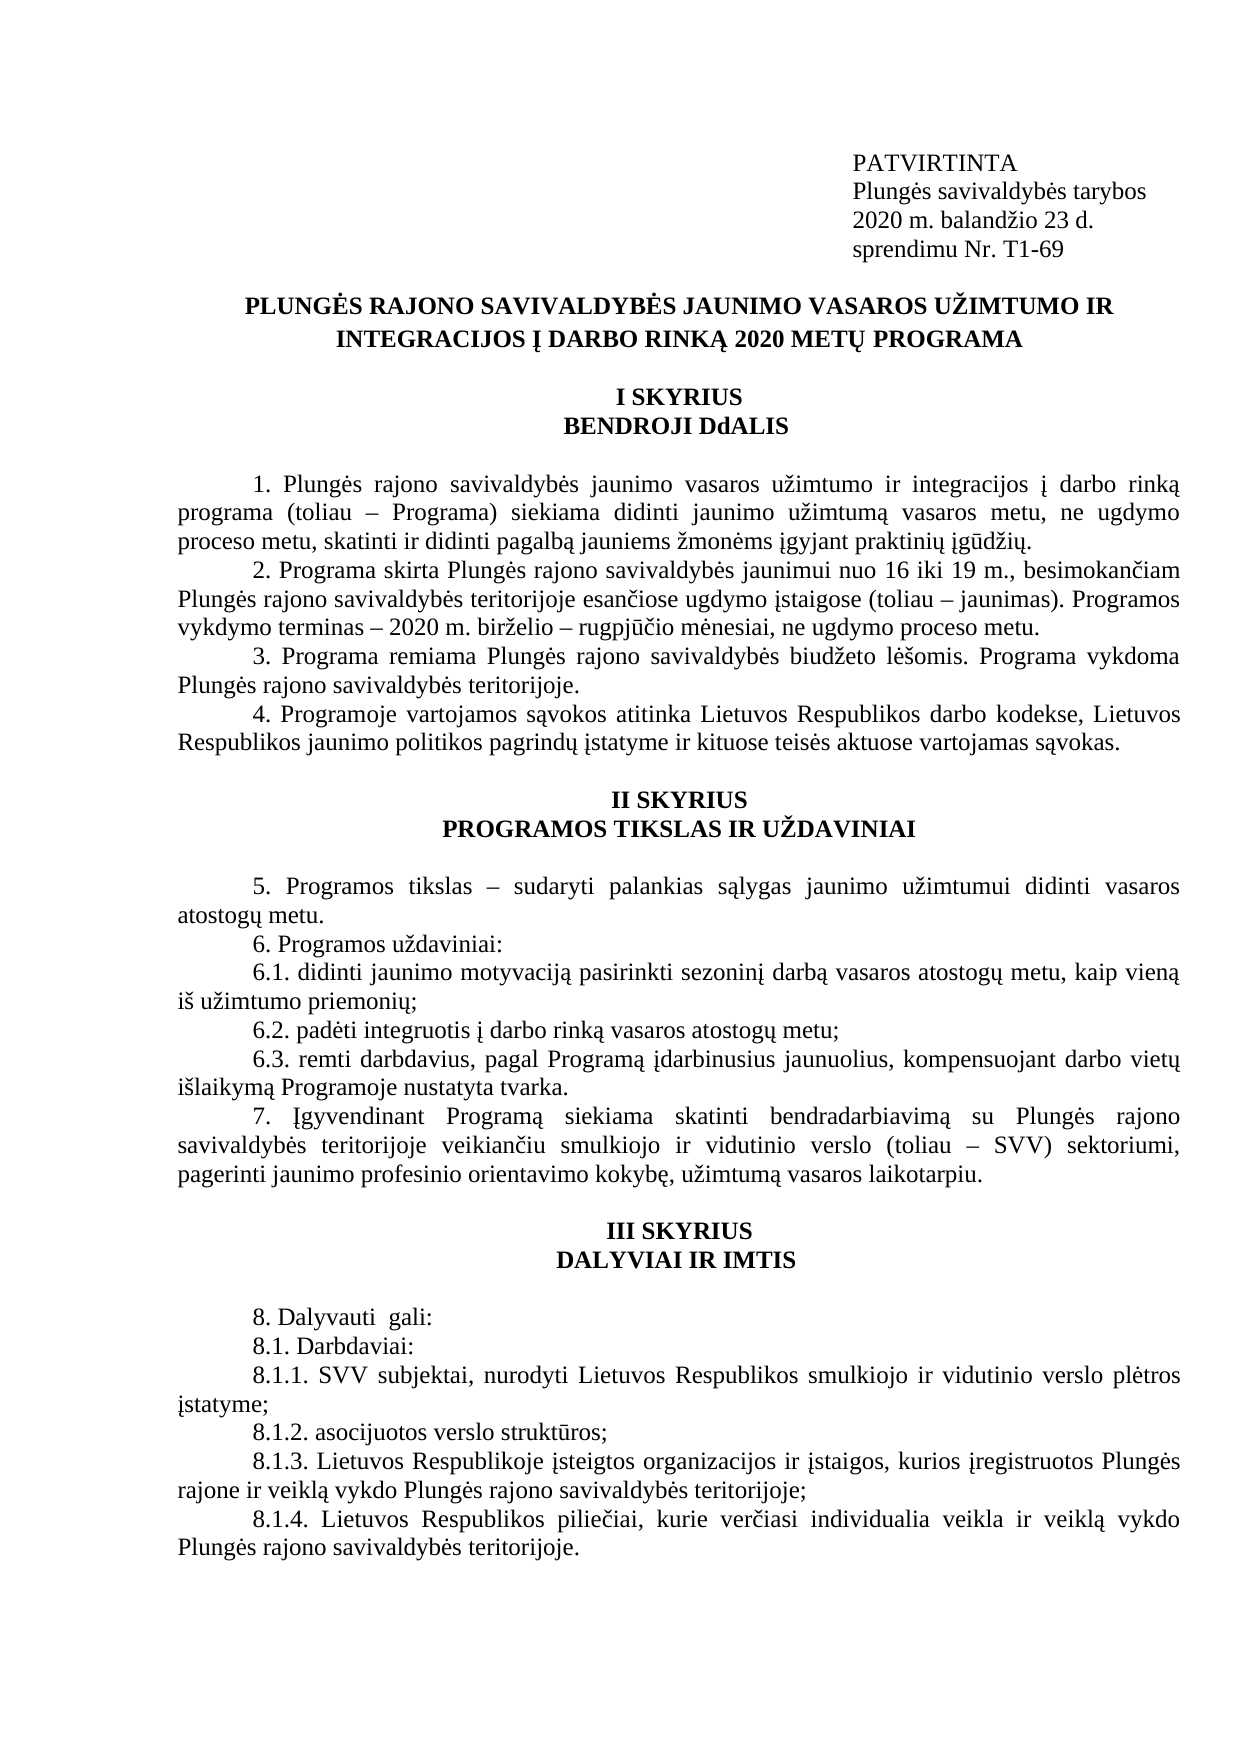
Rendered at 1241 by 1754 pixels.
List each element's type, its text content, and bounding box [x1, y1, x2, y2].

text 8.1.3. Lietuvos Respublikoje įsteigtos organizacijos ir įstaigos, kurios įregistruotos Plungės rajone ir veiklą vykdo Plungės rajono savivaldybės teritorijoje; [177, 1446, 1181, 1504]
text 2. Programa skirta Plungės rajono savivaldybės jaunimui nuo 16 iki 19 m., besimokančiam Plungės rajono savivaldybės teritorijoje esančiose ugdymo įstaigose (toliau – jaunimas). Programos vykdymo terminas – 2020 m. birželio – rugpjūčio mėnesiai, ne ugdymo proceso metu. [177, 555, 1181, 641]
text I SKYRIUS [177, 382, 1181, 411]
text 6.1. didinti jaunimo motyvaciją pasirinkti sezoninį darbą vasaros atostogų metu, kaip vieną iš užimtumo priemonių; [177, 957, 1181, 1015]
text 6.3. remti darbdavius, pagal Programą įdarbinusius jaunuolius, kompensuojant darbo vietų išlaikymą Programoje nustatyta tvarka. [177, 1044, 1181, 1101]
text PROGRAMOS TIKSLAS IR UŽDAVINIAI [177, 814, 1181, 842]
text II SKYRIUS [177, 785, 1181, 814]
text 7. Įgyvendinant Programą siekiama skatinti bendradarbiavimą su Plungės rajono savivaldybės teritorijoje veikiančiu smulkiojo ir vidutinio verslo (toliau – SVV) sektoriumi, pagerinti jaunimo profesinio orientavimo kokybę, užimtumą vasaros laikotarpiu. [177, 1101, 1181, 1187]
text 3. Programa remiama Plungės rajono savivaldybės biudžeto lėšomis. Programa vykdoma Plungės rajono savivaldybės teritorijoje. [177, 641, 1181, 699]
text DALYVIAI IR IMTIS [177, 1245, 1181, 1274]
text 6. Programos uždaviniai: [177, 929, 1181, 957]
text BENDROJI DdALIS [177, 411, 1181, 440]
text 1. Plungės rajono savivaldybės jaunimo vasaros užimtumo ir integracijos į darbo rinką programa (toliau – Programa) siekiama didinti jaunimo užimtumą vasaros metu, ne ugdymo proceso metu, skatinti ir didinti pagalbą jauniems žmonėms įgyjant praktinių įgūdžių. [177, 469, 1181, 555]
text PLUNGĖS RAJONO SAVIVALDYBĖS JAUNIMO VASAROS UŽIMTUMO IR INTEGRACIJOS Į DARBO RINKĄ 2020 METŲ PROGRAMA [177, 291, 1181, 354]
text III SKYRIUS [177, 1216, 1181, 1245]
text 8.1.1. SVV subjektai, nurodyti Lietuvos Respublikos smulkiojo ir vidutinio verslo plėtros įstatyme; [177, 1360, 1181, 1417]
text 8.1.2. asocijuotos verslo struktūros; [177, 1417, 1181, 1446]
text 6.2. padėti integruotis į darbo rinką vasaros atostogų metu; [177, 1015, 1181, 1044]
text 2020 m. balandžio 23 d. [717, 205, 1181, 234]
text 8.1. Darbdaviai: [177, 1331, 1181, 1360]
text 5. Programos tikslas – sudaryti palankias sąlygas jaunimo užimtumui didinti vasaros atostogų metu. [177, 871, 1181, 929]
text sprendimu Nr. T1-69 [717, 234, 1181, 263]
text 8. Dalyvauti gali: [177, 1302, 1181, 1331]
text Plungės savivaldybės tarybos [717, 176, 1181, 205]
text PATVIRTINTA [717, 148, 1181, 176]
text 4. Programoje vartojamos sąvokos atitinka Lietuvos Respublikos darbo kodekse, Lietuvos Respublikos jaunimo politikos pagrindų įstatyme ir kituose teisės aktuose vartojamas sąvokas. [177, 699, 1181, 756]
text 8.1.4. Lietuvos Respublikos piliečiai, kurie verčiasi individualia veikla ir veiklą vykdo Plungės rajono savivaldybės teritorijoje. [177, 1504, 1181, 1561]
